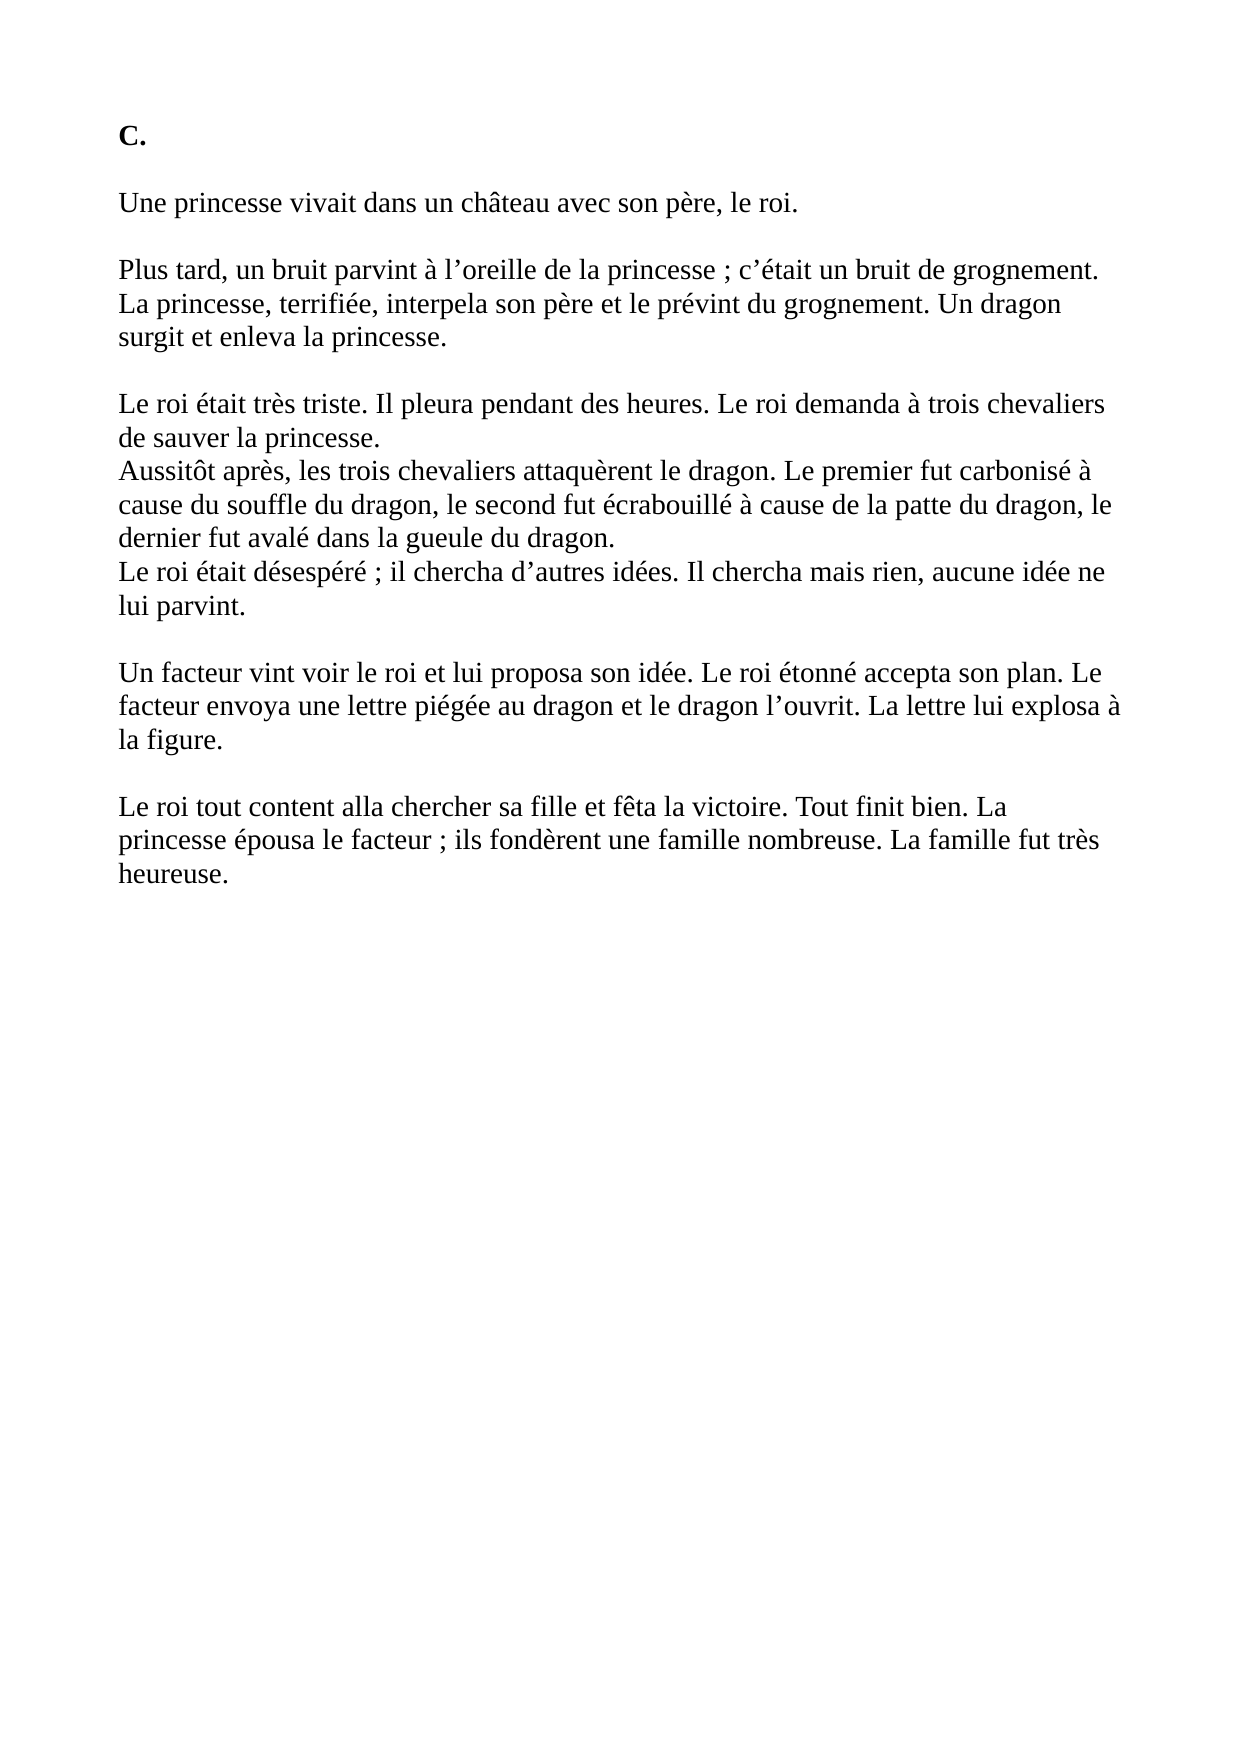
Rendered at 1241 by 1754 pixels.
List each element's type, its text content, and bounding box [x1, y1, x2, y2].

text Une princesse vivait dans un château avec son père, le roi. [118, 185, 1122, 219]
text Aussitôt après, les trois chevaliers attaquèrent le dragon. Le premier fut carbonisé à cause du souffle du dragon, le second fut écrabouillé à cause de la patte du dragon, le dernier fut avalé dans la gueule du dragon. [118, 453, 1122, 554]
text Un facteur vint voir le roi et lui proposa son idée. Le roi étonné accepta son plan. Le facteur envoya une lettre piégée au dragon et le dragon l’ouvrit. La lettre lui explosa à la figure. [118, 655, 1122, 755]
text C. [118, 118, 1122, 152]
text Le roi était désespéré ; il chercha d’autres idées. Il chercha mais rien, aucune idée ne lui parvint. [118, 554, 1122, 621]
text Plus tard, un bruit parvint à l’oreille de la princesse ; c’était un bruit de grognement. La princesse, terrifiée, interpela son père et le prévint du grognement. Un dragon surgit et enleva la princesse. [118, 252, 1122, 353]
text Le roi était très triste. Il pleura pendant des heures. Le roi demanda à trois chevaliers de sauver la princesse. [118, 386, 1122, 453]
text Le roi tout content alla chercher sa fille et fêta la victoire. Tout finit bien. La princesse épousa le facteur ; ils fondèrent une famille nombreuse. La famille fut très heureuse. [118, 789, 1122, 889]
